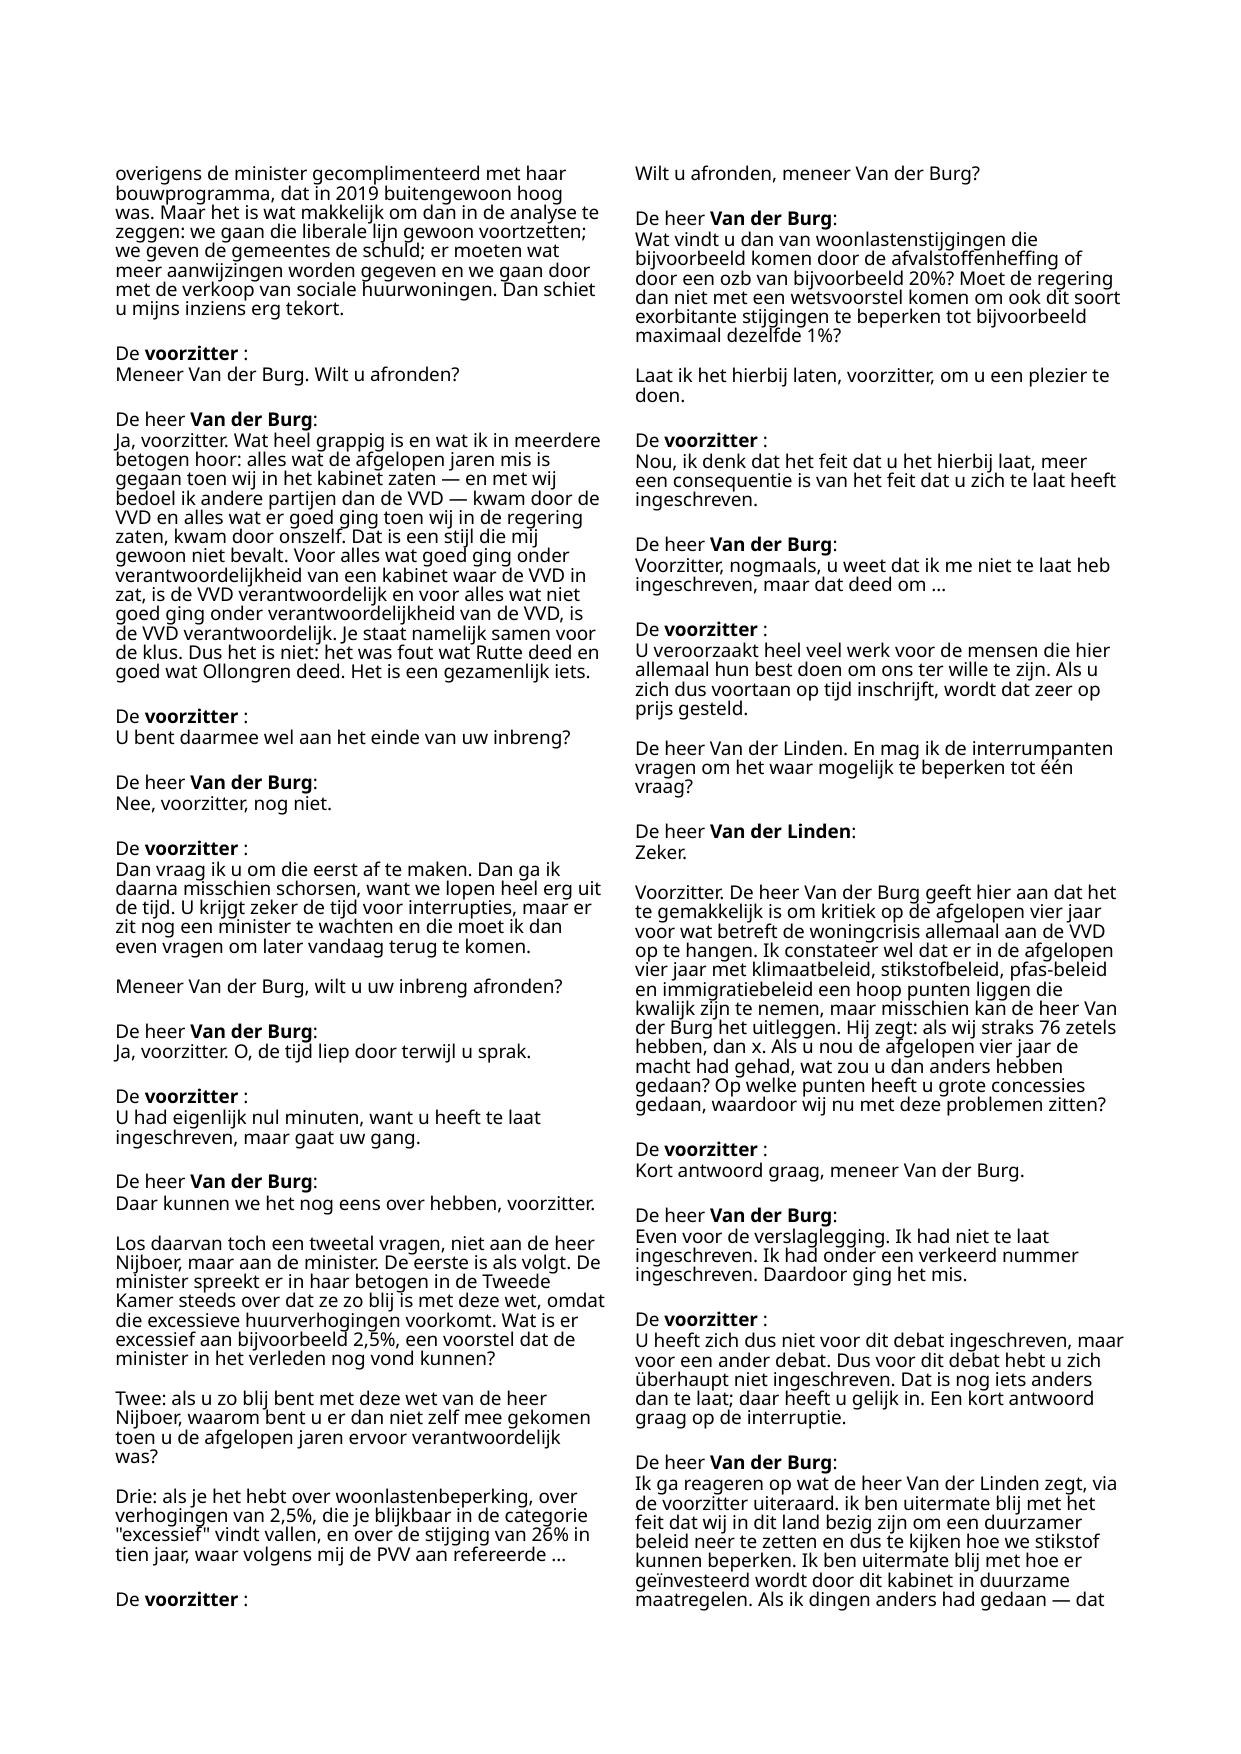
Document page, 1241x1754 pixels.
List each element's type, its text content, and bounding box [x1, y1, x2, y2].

text De voorzitter : [115, 340, 605, 366]
text De heer Van der Linden: [635, 818, 1125, 844]
text De heer Van der Linden. En mag ik de interrumpanten vragen om het waar mogelijk te beperken tot één vraag? [635, 740, 1125, 798]
text Los daarvan toch een tweetal vragen, niet aan de heer Nijboer, maar aan de minister. De eerste is als volgt. De minister spreekt er in haar betogen in de Tweede Kamer steeds over dat ze zo blij is met deze wet, omdat die excessieve huurverhogingen voorkomt. Wat is er excessief aan bijvoorbeeld 2,5%, een voorstel dat de minister in het verleden nog vond kunnen? [115, 1234, 605, 1369]
text De voorzitter : [115, 703, 605, 729]
text Laat ik het hierbij laten, voorzitter, om u een plezier te doen. [635, 367, 1125, 406]
text U veroorzaakt heel veel werk voor de mensen die hier allemaal hun best doen om ons ter wille te zijn. Als u zich dus voortaan op tijd inschrijft, wordt dat zeer op prijs gesteld. [635, 642, 1125, 719]
text De voorzitter : [635, 1307, 1125, 1332]
text Even voor de verslaglegging. Ik had niet te laat ingeschreven. Ik had onder een verkeerd nummer ingeschreven. Daardoor ging het mis. [635, 1228, 1125, 1286]
text U had eigenlijk nul minuten, want u heeft te laat ingeschreven, maar gaat uw gang. [115, 1109, 605, 1148]
text Kort antwoord graag, meneer Van der Burg. [635, 1162, 1125, 1181]
text Voorzitter. De heer Van der Burg geeft hier aan dat het te gemakkelijk is om kritiek op de afgelopen vier jaar voor wat betreft de woningcrisis allemaal aan de VVD op te hangen. Ik constateer wel dat er in de afgelopen vier jaar met klimaatbeleid, stikstofbeleid, pfas-beleid en immigratiebeleid een hoop punten liggen die kwalijk zijn te nemen, maar misschien kan de heer Van der Burg het uitleggen. Hij zegt: als wij straks 76 zetels hebben, dan x. Als u nou de afgelopen vier jaar de macht had gehad, wat zou u dan anders hebben gedaan? Op welke punten heeft u grote concessies gedaan, waardoor wij nu met deze problemen zitten? [635, 884, 1125, 1116]
text Nou, ik denk dat het feit dat u het hierbij laat, meer een consequentie is van het feit dat u zich te laat heeft ingeschreven. [635, 453, 1125, 510]
text Wilt u afronden, meneer Van der Burg? [635, 165, 1125, 184]
text U heeft zich dus niet voor dit debat ingeschreven, maar voor een ander debat. Dus voor dit debat hebt u zich überhaupt niet ingeschreven. Dat is nog iets anders dan te laat; daar heeft u gelijk in. Een kort antwoord graag op de interruptie. [635, 1332, 1125, 1429]
text De heer Van der Burg: [635, 531, 1125, 557]
text Twee: als u zo blij bent met deze wet van de heer Nijboer, waarom bent u er dan niet zelf mee gekomen toen u de afgelopen jaren ervoor verantwoordelijk was? [115, 1390, 605, 1467]
text De voorzitter : [115, 1084, 605, 1109]
text overigens de minister gecomplimenteerd met haar bouwprogramma, dat in 2019 buitengewoon hoog was. Maar het is wat makkelijk om dan in de analyse te zeggen: we gaan die liberale lijn gewoon voortzetten; we geven de gemeentes de schuld; er moeten wat meer aanwijzingen worden gegeven en we gaan door met de verkoop van sociale huurwoningen. Dan schiet u mijns inziens erg tekort. [115, 165, 605, 319]
text Drie: als je het hebt over woonlastenbeperking, over verhogingen van 2,5%, die je blijkbaar in de categorie "excessief" vindt vallen, en over de stijging van 26% in tien jaar, waar volgens mij de PVV aan refereerde … [115, 1488, 605, 1565]
text Ja, voorzitter. O, de tijd liep door terwijl u sprak. [115, 1043, 605, 1063]
text Meneer Van der Burg. Wilt u afronden? [115, 366, 605, 385]
text U bent daarmee wel aan het einde van uw inbreng? [115, 729, 605, 748]
text De heer Van der Burg: [115, 1169, 605, 1194]
text De voorzitter : [635, 427, 1125, 453]
text De heer Van der Burg: [635, 1202, 1125, 1228]
text Dan vraag ik u om die eerst af te maken. Dan ga ik daarna misschien schorsen, want we lopen heel erg uit de tijd. U krijgt zeker de tijd voor interrupties, maar er zit nog een minister te wachten en die moet ik dan even vragen om later vandaag terug te komen. [115, 861, 605, 957]
text De voorzitter : [115, 1586, 605, 1612]
text Zeker. [635, 844, 1125, 863]
text Daar kunnen we het nog eens over hebben, voorzitter. [115, 1194, 605, 1214]
text Meneer Van der Burg, wilt u uw inbreng afronden? [115, 978, 605, 997]
text De heer Van der Burg: [115, 406, 605, 432]
text De heer Van der Burg: [635, 1449, 1125, 1475]
text Voorzitter, nogmaals, u weet dat ik me niet te laat heb ingeschreven, maar dat deed om … [635, 557, 1125, 596]
text Nee, voorzitter, nog niet. [115, 795, 605, 814]
text De heer Van der Burg: [115, 769, 605, 795]
text Ik ga reageren op wat de heer Van der Linden zegt, via de voorzitter uiteraard. ik ben uitermate blij met het feit dat wij in dit land bezig zijn om een duurzamer beleid neer te zetten en dus te kijken hoe we stikstof kunnen beperken. Ik ben uitermate blij met hoe er geïnvesteerd wordt door dit kabinet in duurzame maatregelen. Als ik dingen anders had gedaan — dat [635, 1475, 1125, 1610]
text De voorzitter : [635, 1136, 1125, 1162]
text De heer Van der Burg: [115, 1018, 605, 1043]
text De heer Van der Burg: [635, 205, 1125, 231]
text Ja, voorzitter. Wat heel grappig is en wat ik in meerdere betogen hoor: alles wat de afgelopen jaren mis is gegaan toen wij in het kabinet zaten — en met wij bedoel ik andere partijen dan de VVD — kwam door de VVD en alles wat er goed ging toen wij in de regering zaten, kwam door onszelf. Dat is een stijl die mij gewoon niet bevalt. Voor alles wat goed ging onder verantwoordelijkheid van een kabinet waar de VVD in zat, is de VVD verantwoordelijk en voor alles wat niet goed ging onder verantwoordelijkheid van de VVD, is de VVD verantwoordelijk. Je staat namelijk samen voor de klus. Dus het is niet: het was fout wat Rutte deed en goed wat Ollongren deed. Het is een gezamenlijk iets. [115, 432, 605, 682]
text Wat vindt u dan van woonlastenstijgingen die bijvoorbeeld komen door de afvalstoffenheffing of door een ozb van bijvoorbeeld 20%? Moet de regering dan niet met een wetsvoorstel komen om ook dit soort exorbitante stijgingen te beperken tot bijvoorbeeld maximaal dezelfde 1%? [635, 231, 1125, 347]
text De voorzitter : [635, 616, 1125, 642]
text De voorzitter : [115, 835, 605, 861]
